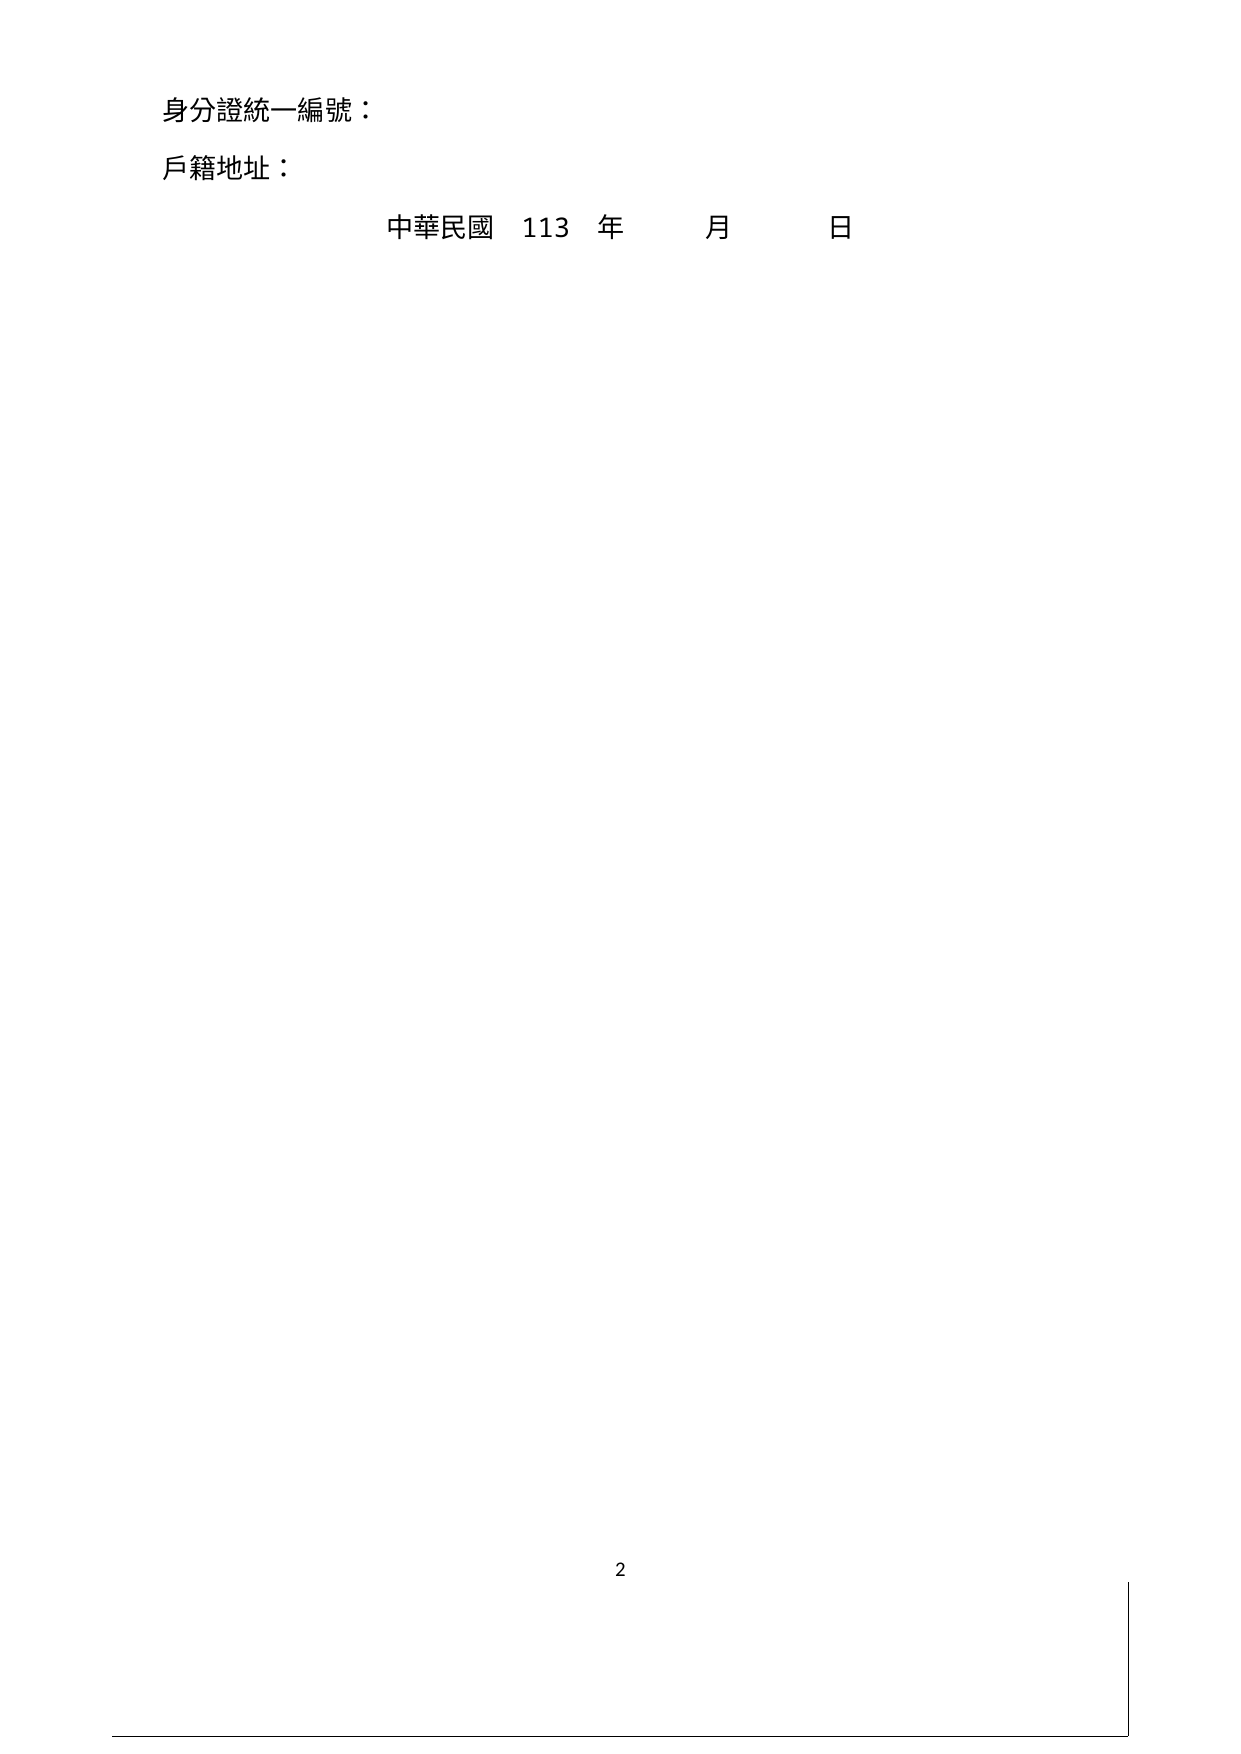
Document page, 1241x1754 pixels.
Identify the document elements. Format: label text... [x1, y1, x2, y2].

text 身分證統一編號： [162, 89, 1128, 128]
text 戶籍地址： [162, 147, 1128, 187]
text 中華民國 113 年 月 日 [112, 206, 1128, 246]
